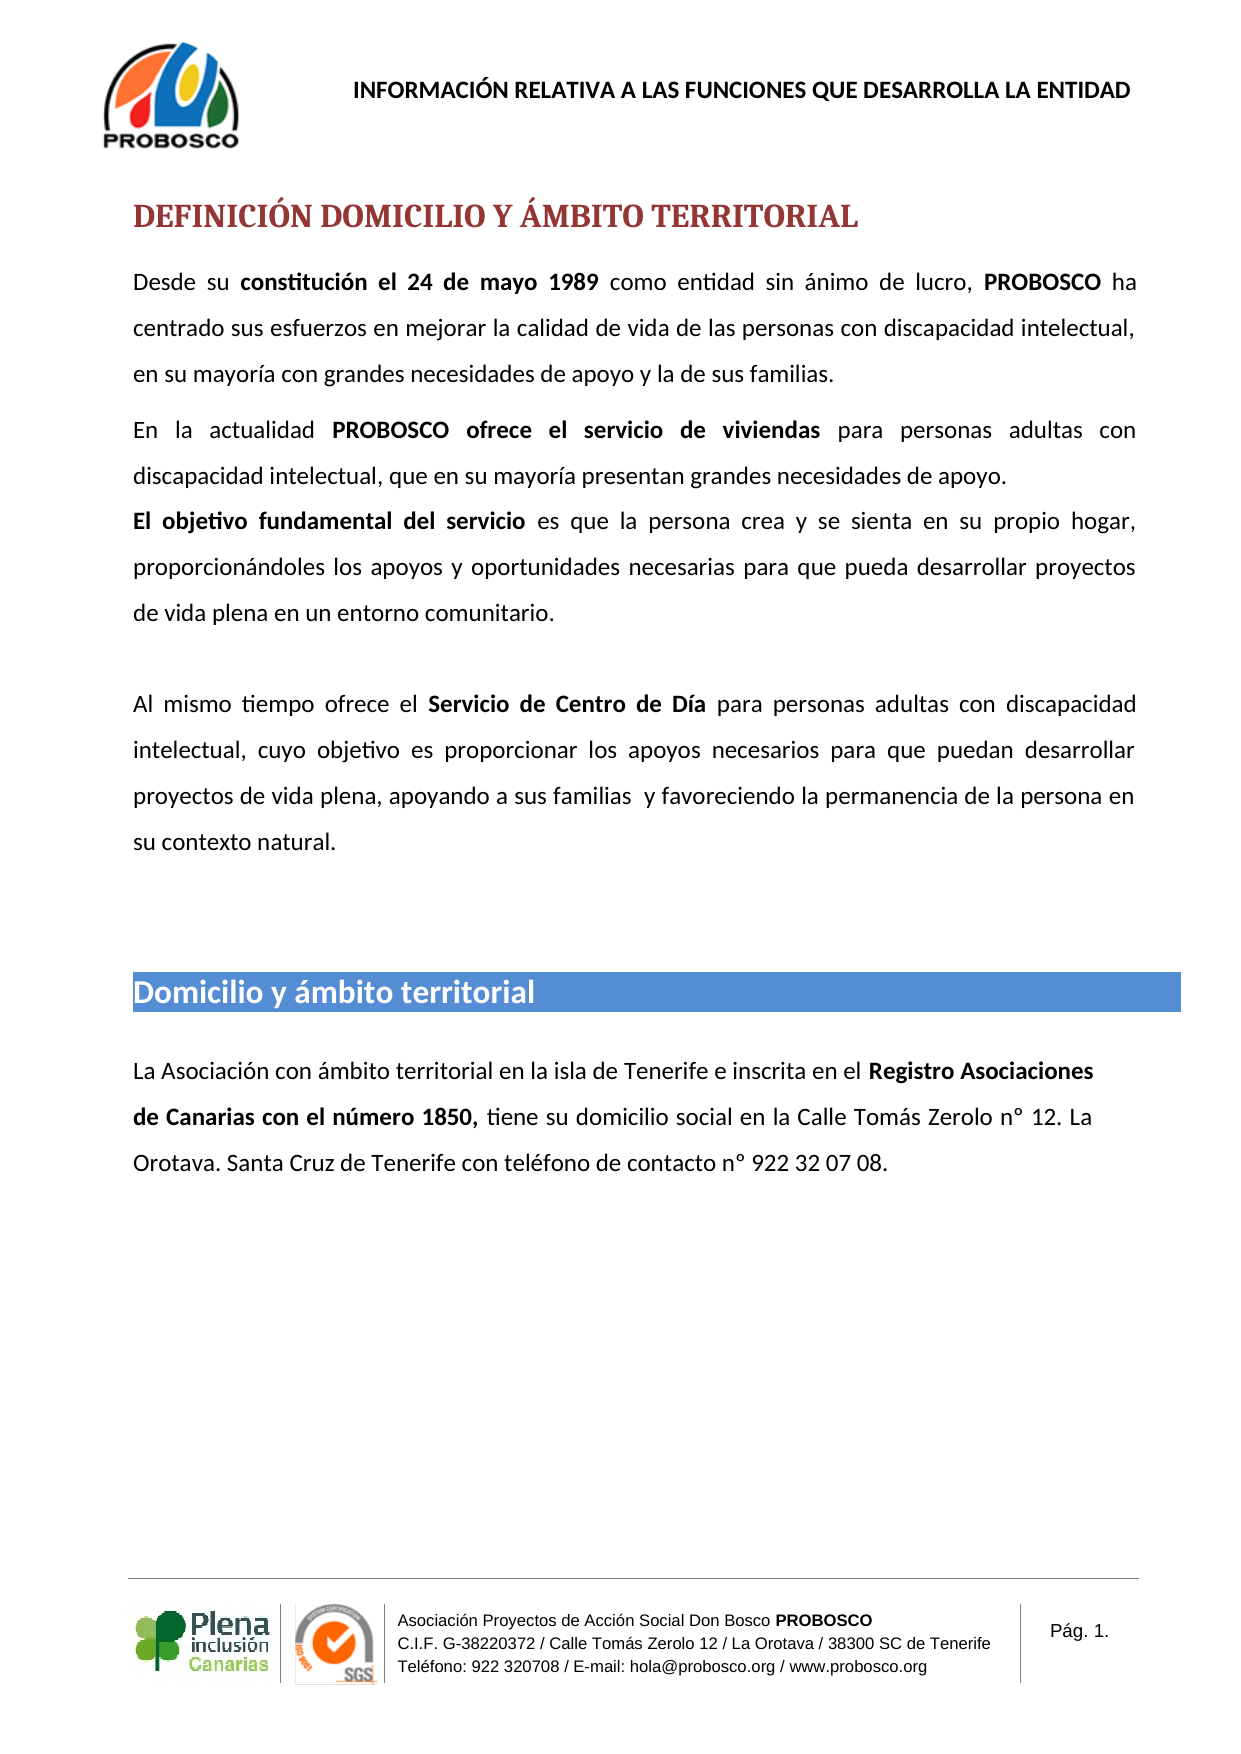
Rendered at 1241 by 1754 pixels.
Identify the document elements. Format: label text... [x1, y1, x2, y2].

text Desde su constitución el 24 de mayo 1989 como entidad sin ánimo de lucro, PROBOSCO ha centrado sus esfuerzos en mejorar la calidad de vida de las personas con discapacidad intelectual, en su mayoría con grandes necesidades de apoyo y la de sus familias. [133, 266, 1137, 388]
text Domicilio y ámbito territorial [133, 972, 1181, 1012]
subtitle DEFINICIÓN DOMICILIO Y ÁMBITO TERRITORIAL [133, 198, 1137, 236]
text La Asociación con ámbito territorial en la isla de Tenerife e inscrita en el Registro Asociaciones de Canarias con el número 1850, tiene su domicilio social en la Calle Tomás Zerolo nº 12. La Orotava. Santa Cruz de Tenerife con teléfono de contacto nº 922 32 07 08. [133, 1056, 1094, 1177]
text El objetivo fundamental del servicio es que la persona crea y se sienta en su propio hogar, proporcionándoles los apoyos y oportunidades necesarias para que pueda desarrollar proyectos de vida plena en un entorno comunitario. [133, 506, 1137, 627]
text Al mismo tiempo ofrece el Servicio de Centro de Día para personas adultas con discapacidad intelectual, cuyo objetivo es proporcionar los apoyos necesarios para que puedan desarrollar proyectos de vida plena, apoyando a sus familias y favoreciendo la permanencia de la persona en su contexto natural. [133, 688, 1137, 856]
text En la actualidad PROBOSCO ofrece el servicio de viviendas para personas adultas con discapacidad intelectual, que en su mayoría presentan grandes necesidades de apoyo. [133, 414, 1137, 490]
